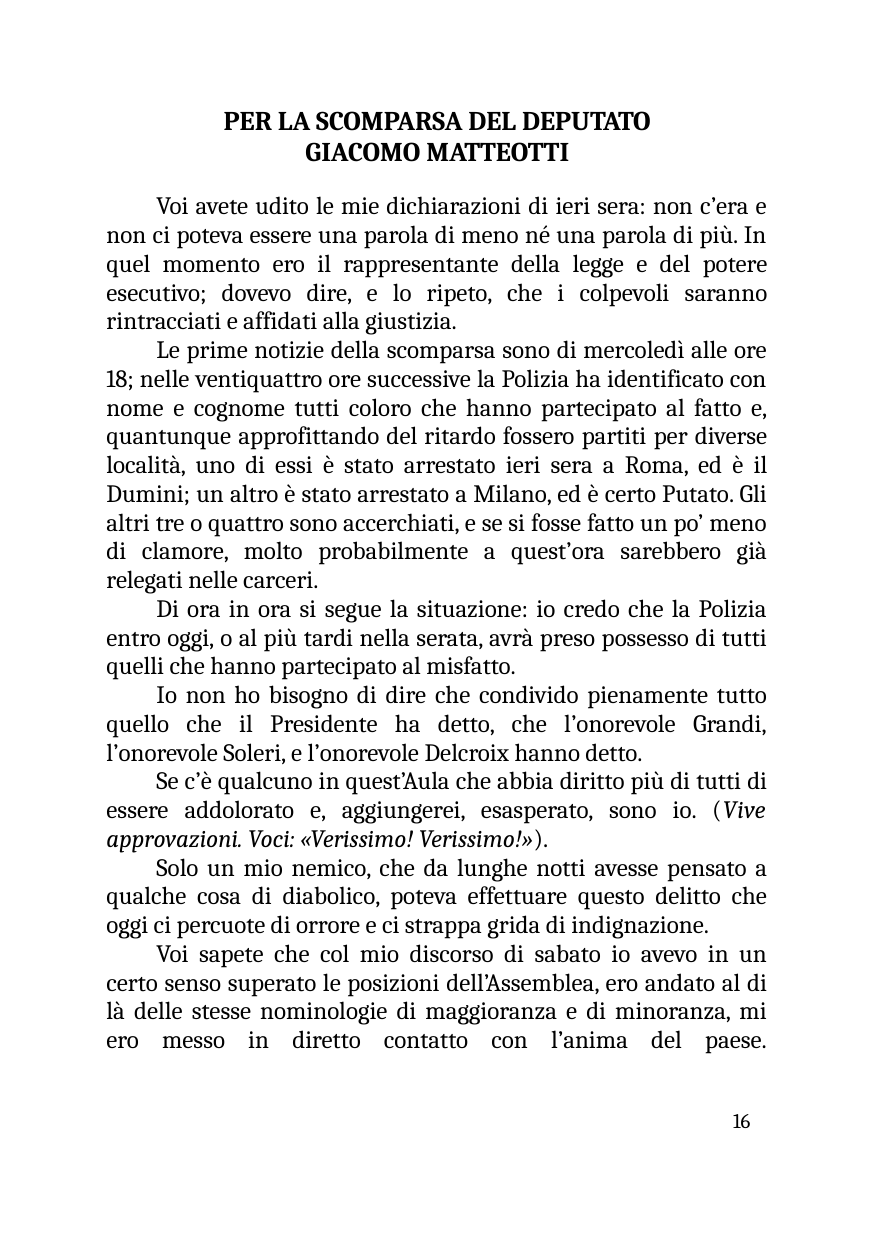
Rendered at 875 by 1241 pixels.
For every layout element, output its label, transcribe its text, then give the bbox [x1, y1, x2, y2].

text Voi sapete che col mio discorso di sabato io avevo in un certo senso superato le posizioni dell’Assemblea, ero andato al di là delle stesse nominologie di maggioranza e di minoranza, mi ero messo in diretto contatto con l’anima del paese. [106, 940, 768, 1055]
text Se c’è qualcuno in quest’Aula che abbia diritto più di tutti di essere addolorato e, aggiungerei, esasperato, sono io. (Vive approvazioni. Voci: «Verissimo! Verissimo!»). [106, 767, 768, 853]
text Solo un mio nemico, che da lunghe notti avesse pensato a qualche cosa di diabolico, poteva effettuare questo delitto che oggi ci percuote di orrore e ci strappa grida di indignazione. [106, 853, 768, 940]
text Le prime notizie della scomparsa sono di mercoledì alle ore 18; nelle ventiquattro ore successive la Polizia ha identificato con nome e cognome tutti coloro che hanno partecipato al fatto e, quantunque approfittando del ritardo fossero partiti per diverse località, uno di essi è stato arrestato ieri sera a Roma, ed è il Dumini; un altro è stato arrestato a Milano, ed è certo Putato. Gli altri tre o quattro sono accerchiati, e se si fosse fatto un po’ meno di clamore, molto probabilmente a quest’ora sarebbero già relegati nelle carceri. [106, 336, 768, 595]
subtitle PER LA SCOMPARSA DEL DEPUTATO GIACOMO MATTEOTTI [106, 106, 768, 168]
text Voi avete udito le mie dichiarazioni di ieri sera: non c’era e non ci poteva essere una parola di meno né una parola di più. In quel momento ero il rappresentante della legge e del potere esecutivo; dovevo dire, e lo ripeto, che i colpevoli saranno rintracciati e affidati alla giustizia. [106, 192, 768, 336]
text Io non ho bisogno di dire che condivido pienamente tutto quello che il Presidente ha detto, che l’onorevole Grandi, l’onorevole Soleri, e l’onorevole Delcroix hanno detto. [106, 681, 768, 767]
text Di ora in ora si segue la situazione: io credo che la Polizia entro oggi, o al più tardi nella serata, avrà preso possesso di tutti quelli che hanno partecipato al misfatto. [106, 595, 768, 681]
